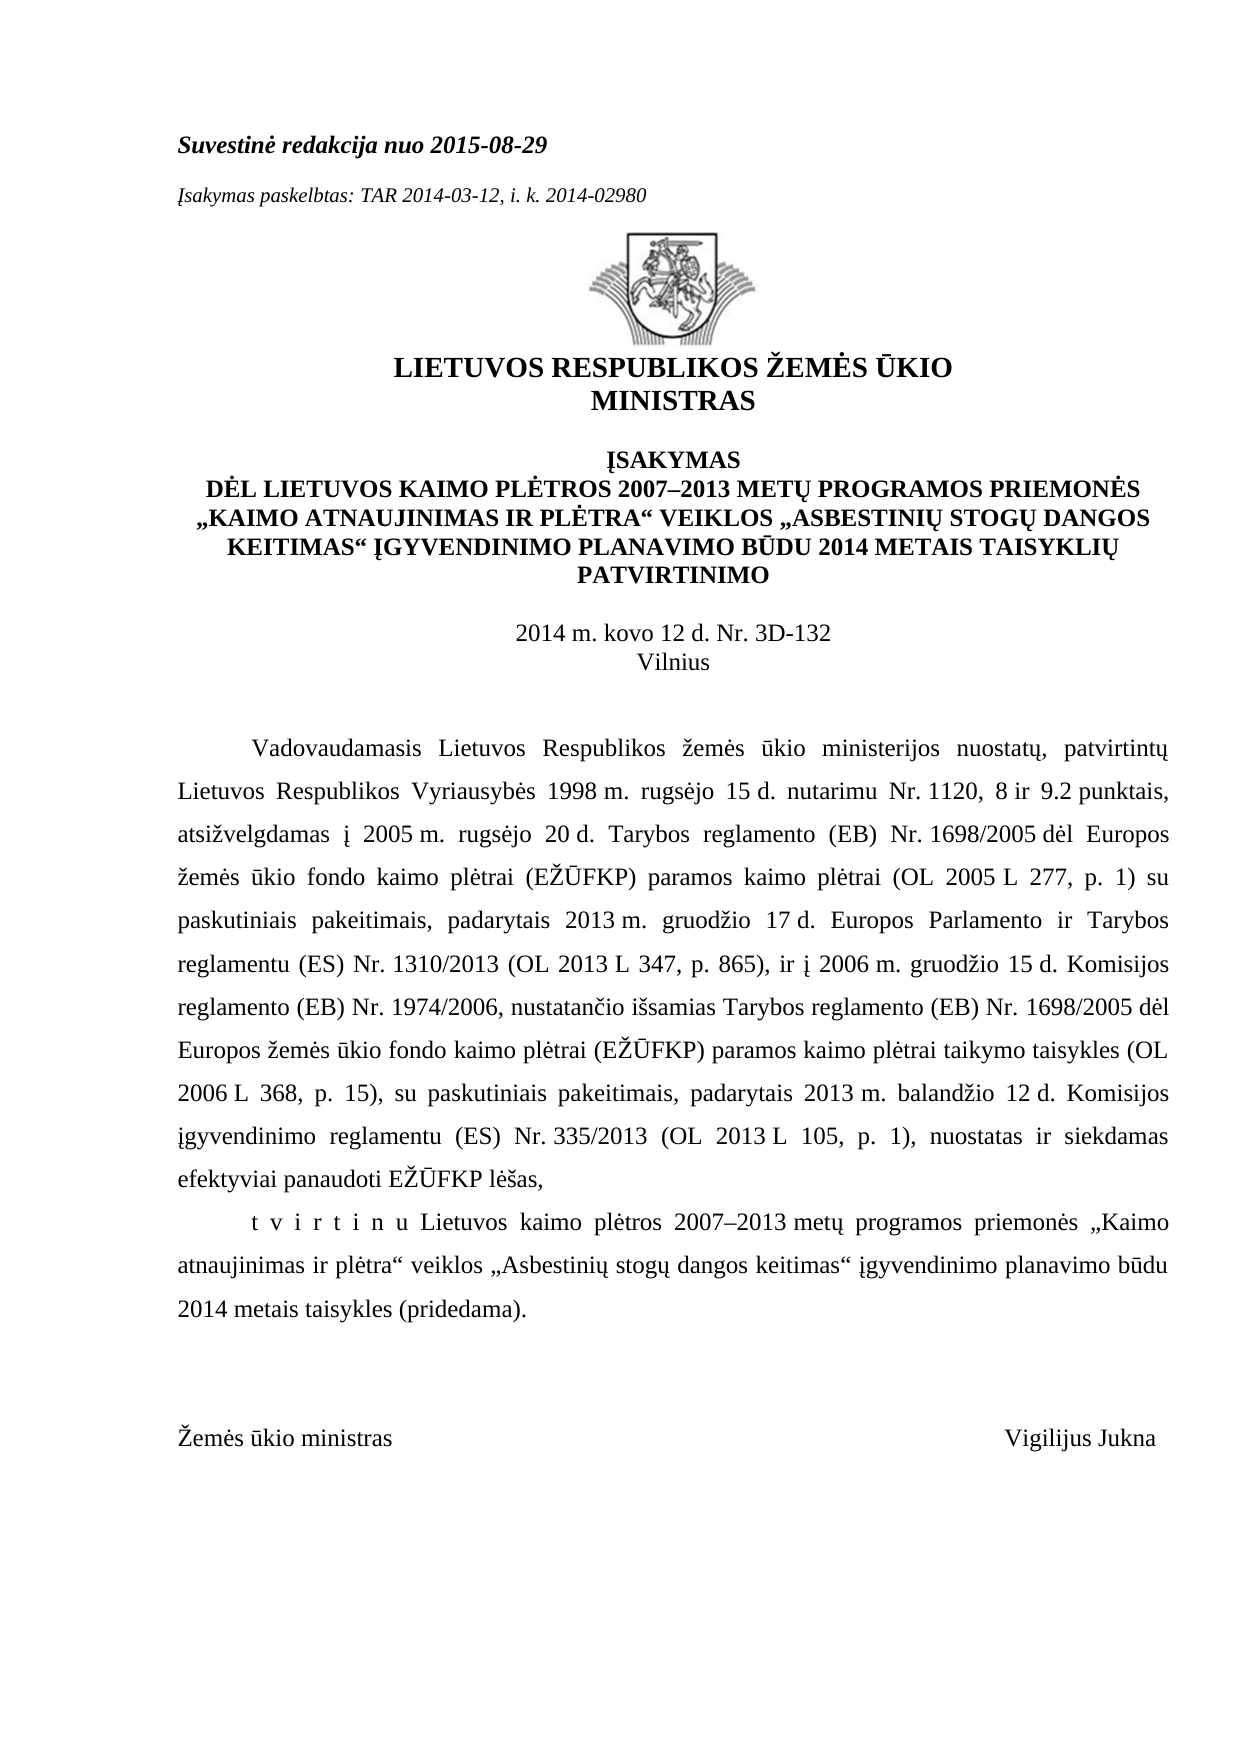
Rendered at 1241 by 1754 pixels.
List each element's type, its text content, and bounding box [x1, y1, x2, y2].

text Žemės ūkio ministras Vigilijus Jukna [177, 1423, 1169, 1452]
text Vilnius [177, 647, 1169, 676]
text 2014 m. kovo 12 d. Nr. 3D-132 [177, 618, 1169, 647]
text t v i r t i n u Lietuvos kaimo plėtros 2007–2013 metų programos priemonės „Kaimo atnaujinimas ir plėtra“ veiklos „Asbestinių stogų dangos keitimas“ įgyvendinimo planavimo būdu 2014 metais taisykles (pridedama). [177, 1207, 1169, 1322]
text MINISTRAS [177, 383, 1169, 417]
text LIETUVOS RESPUBLIKOS ŽEMĖS ŪKIO [177, 350, 1169, 383]
text ĮSAKYMAS [177, 446, 1169, 474]
text DĖL LIETUVOS KAIMO PLĖTROS 2007–2013 METŲ PROGRAMOS PRIEMONĖS „KAIMO ATNAUJINIMAS IR PLĖTRA“ VEIKLOS „ASBESTINIŲ STOGŲ DANGOS KEITIMAS“ ĮGYVENDINIMO PLANAVIMO BŪDU 2014 METAIS TAISYKLIŲ PATVIRTINIMO [177, 474, 1169, 589]
text Suvestinė redakcija nuo 2015-08-29 [177, 130, 1169, 159]
text Įsakymas paskelbtas: TAR 2014-03-12, i. k. 2014-02980 [177, 183, 1169, 207]
text Vadovaudamasis Lietuvos Respublikos žemės ūkio ministerijos nuostatų, patvirtintų Lietuvos Respublikos Vyriausybės 1998 m. rugsėjo 15 d. nutarimu Nr. 1120, 8 ir 9.2 punktais, atsižvelgdamas į 2005 m. rugsėjo 20 d. Tarybos reglamento (EB) Nr. 1698/2005 dėl Europos žemės ūkio fondo kaimo plėtrai (EŽŪFKP) paramos kaimo plėtrai (OL 2005 L 277, p. 1) su paskutiniais pakeitimais, padarytais 2013 m. gruodžio 17 d. Europos Parlamento ir Tarybos reglamentu (ES) Nr. 1310/2013 (OL 2013 L 347, p. 865), ir į 2006 m. gruodžio 15 d. Komisijos reglamento (EB) Nr. 1974/2006, nustatančio išsamias Tarybos reglamento (EB) Nr. 1698/2005 dėl Europos žemės ūkio fondo kaimo plėtrai (EŽŪFKP) paramos kaimo plėtrai taikymo taisykles (OL 2006 L 368, p. 15), su paskutiniais pakeitimais, padarytais 2013 m. balandžio 12 d. Komisijos įgyvendinimo reglamentu (ES) Nr. 335/2013 (OL 2013 L 105, p. 1), nuostatas ir siekdamas efektyviai panaudoti EŽŪFKP lėšas, [177, 733, 1169, 1193]
